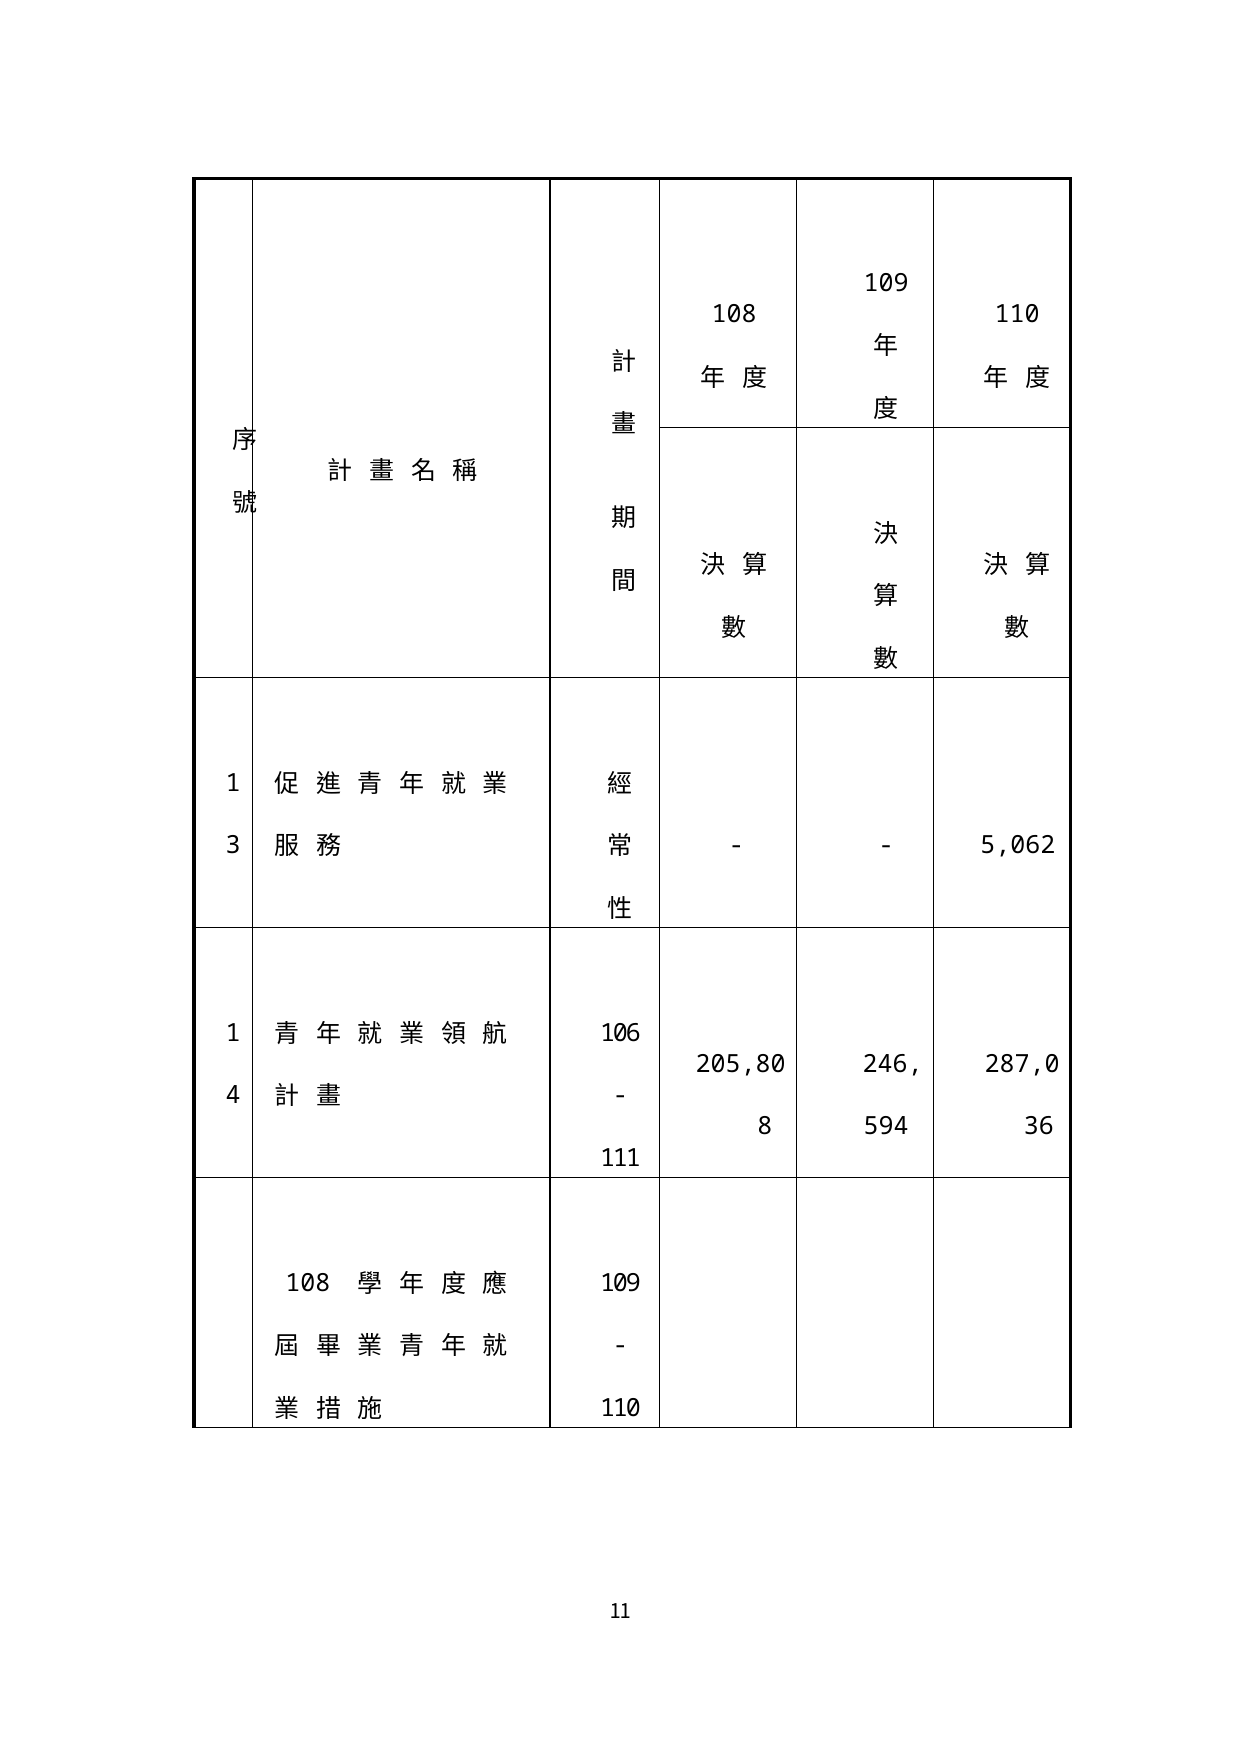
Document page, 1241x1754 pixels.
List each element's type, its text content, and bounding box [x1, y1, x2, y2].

table_cell 經常性 [551, 678, 659, 927]
table_cell [797, 1178, 933, 1427]
table_cell 決算數 [934, 428, 1069, 677]
table_cell 5,062 [934, 678, 1069, 927]
table_header 計畫 期間 [551, 180, 659, 677]
table_cell [196, 1178, 252, 1427]
table_cell 287,036 [934, 928, 1069, 1177]
table_cell 109-110 [551, 1178, 659, 1427]
table_cell - [797, 678, 933, 927]
table_header 計畫名稱 [253, 180, 549, 677]
table_cell 246,594 [797, 928, 933, 1177]
table_cell 205,808 [660, 928, 796, 1177]
table_cell 決算數 [660, 428, 796, 677]
table_cell [934, 1178, 1069, 1427]
table_cell 青年就業領航計畫 [253, 928, 549, 1177]
table_cell - [660, 678, 796, 927]
table_cell [660, 1178, 796, 1427]
table_header 110年度 [934, 180, 1069, 427]
table_header 108年度 [660, 180, 796, 427]
table_cell 106-111 [551, 928, 659, 1177]
table_cell 決算數 [797, 428, 933, 677]
table_header 109年度 [797, 180, 933, 427]
table_cell 13 [196, 678, 252, 927]
table_cell 14 [196, 928, 252, 1177]
table_cell 促進青年就業服務 [253, 678, 549, 927]
table_cell 108學年度應屆畢業青年就業措施 [253, 1178, 549, 1427]
table_header 序號 [196, 180, 252, 677]
